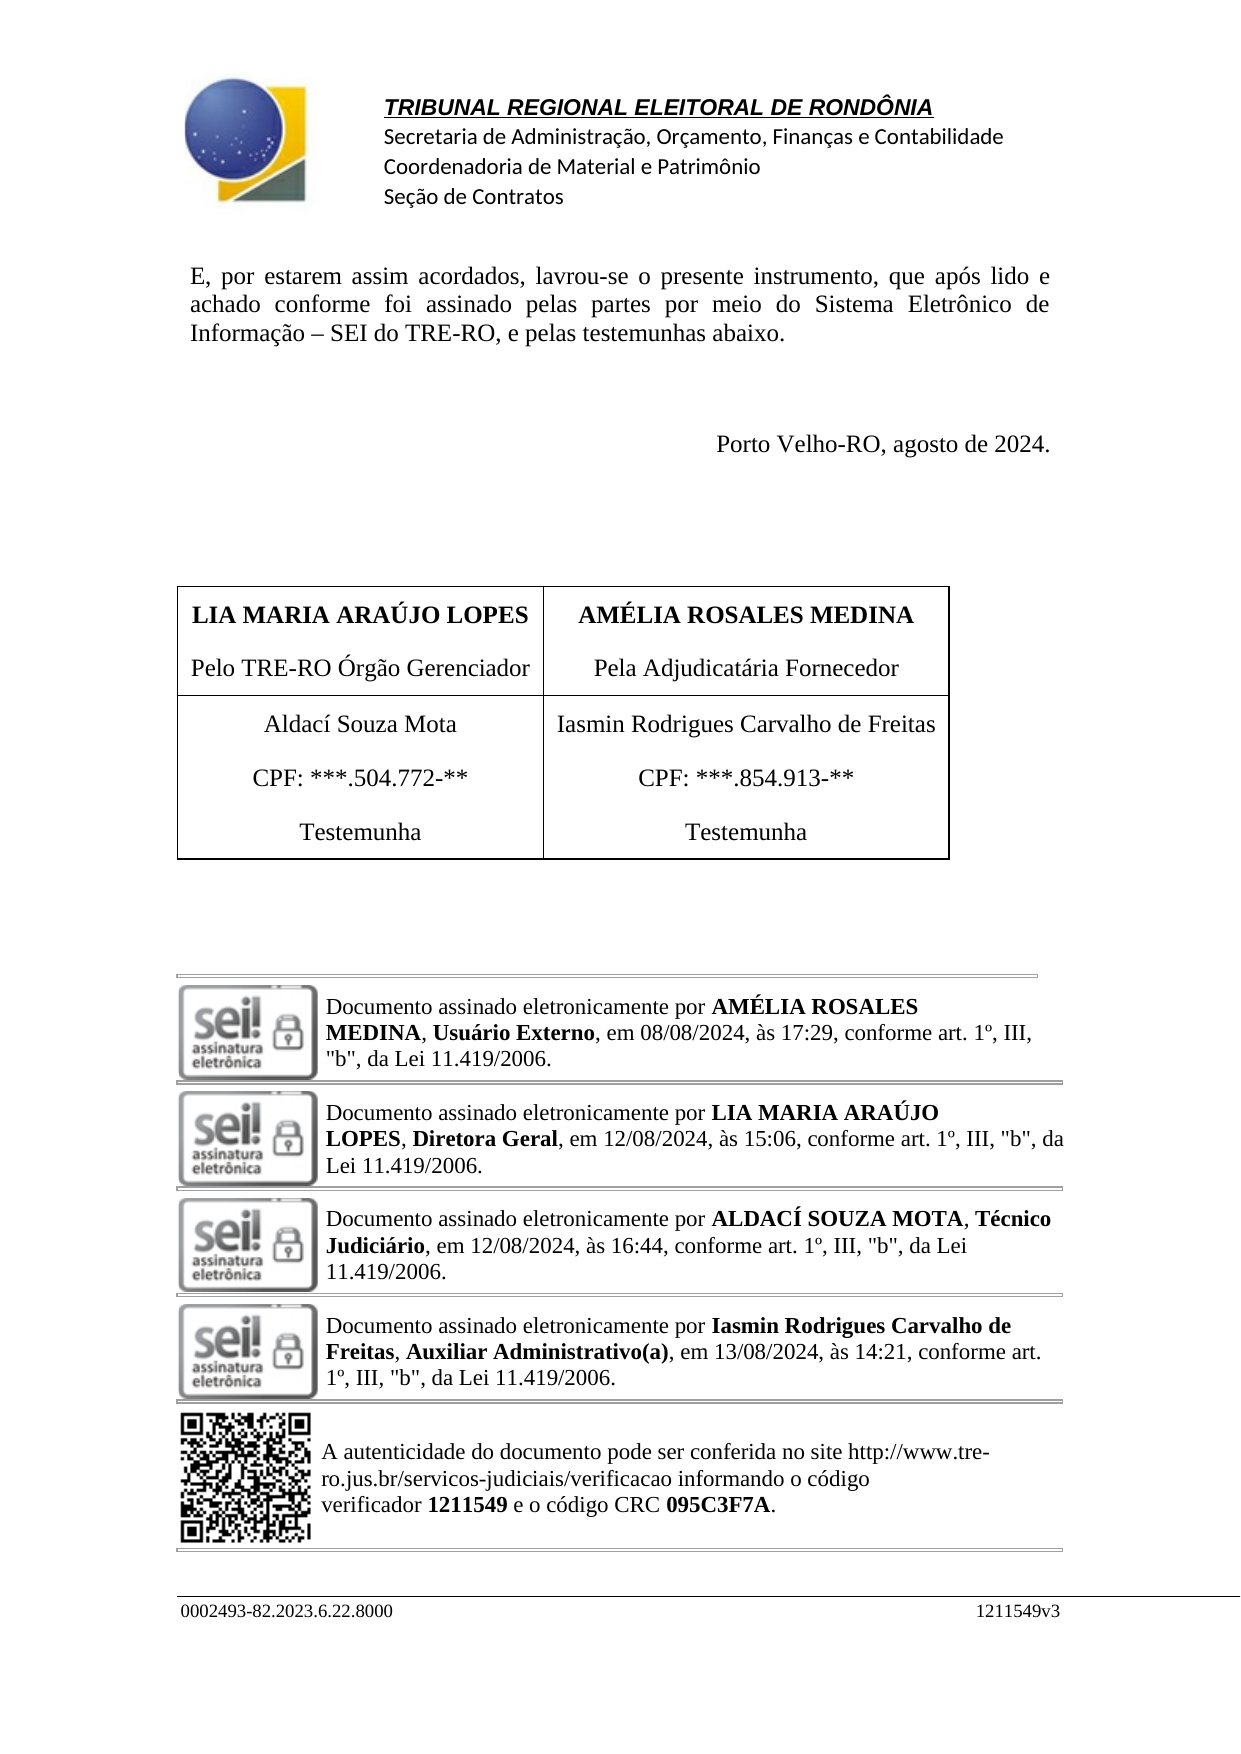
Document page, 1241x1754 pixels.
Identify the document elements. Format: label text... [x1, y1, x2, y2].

table_header A autenticidade do documento pode ser conferida no site http://www.tre-ro.jus.br/servicos-judiciais/verificacao informando o código verificador 1211549 e o código CRC 095C3F7A. [319, 1409, 1072, 1547]
table_header [177, 1197, 324, 1293]
table_header AMÉLIA ROSALES MEDINA Pela Adjudicatária Fornecedor [544, 587, 948, 695]
table_header Documento assinado eletronicamente por LIA MARIA ARAÚJO LOPES, Diretora Geral, em 12/08/2024, às 15:06, conforme art. 1º, III, "b", da Lei 11.419/2006. [324, 1090, 1072, 1187]
table_header Documento assinado eletronicamente por Iasmin Rodrigues Carvalho de Freitas, Auxiliar Administrativo(a), em 13/08/2024, às 14:21, conforme art. 1º, III, "b", da Lei 11.419/2006. [324, 1303, 1072, 1400]
table_header 1211549v3 [620, 1597, 1063, 1625]
table_cell Iasmin Rodrigues Carvalho de Freitas CPF: ***.854.913-** Testemunha [544, 696, 948, 858]
table_header 0002493-82.2023.6.22.8000 [177, 1597, 620, 1625]
table_header [177, 984, 324, 1080]
table_header Documento assinado eletronicamente por ALDACÍ SOUZA MOTA, Técnico Judiciário, em 12/08/2024, às 16:44, conforme art. 1º, III, "b", da Lei 11.419/2006. [324, 1197, 1072, 1293]
table_header Documento assinado eletronicamente por AMÉLIA ROSALES MEDINA, Usuário Externo, em 08/08/2024, às 17:29, conforme art. 1º, III, "b", da Lei 11.419/2006. [324, 984, 1072, 1081]
table_cell Aldací Souza Mota CPF: ***.504.772-** Testemunha [178, 696, 543, 858]
text E, por estarem assim acordados, lavrou-se o presente instrumento, que após lido e achado conforme foi assinado pelas partes por meio do Sistema Eletrônico de Informação – SEI do TRE-RO, e pelas testemunhas abaixo. [190, 261, 1051, 347]
table_header LIA MARIA ARAÚJO LOPES Pelo TRE-RO Órgão Gerenciador [178, 587, 543, 695]
text Porto Velho-RO, agosto de 2024. [190, 429, 1051, 458]
table_header [177, 1303, 324, 1399]
table_header [177, 1409, 319, 1547]
table_header [177, 1090, 324, 1186]
